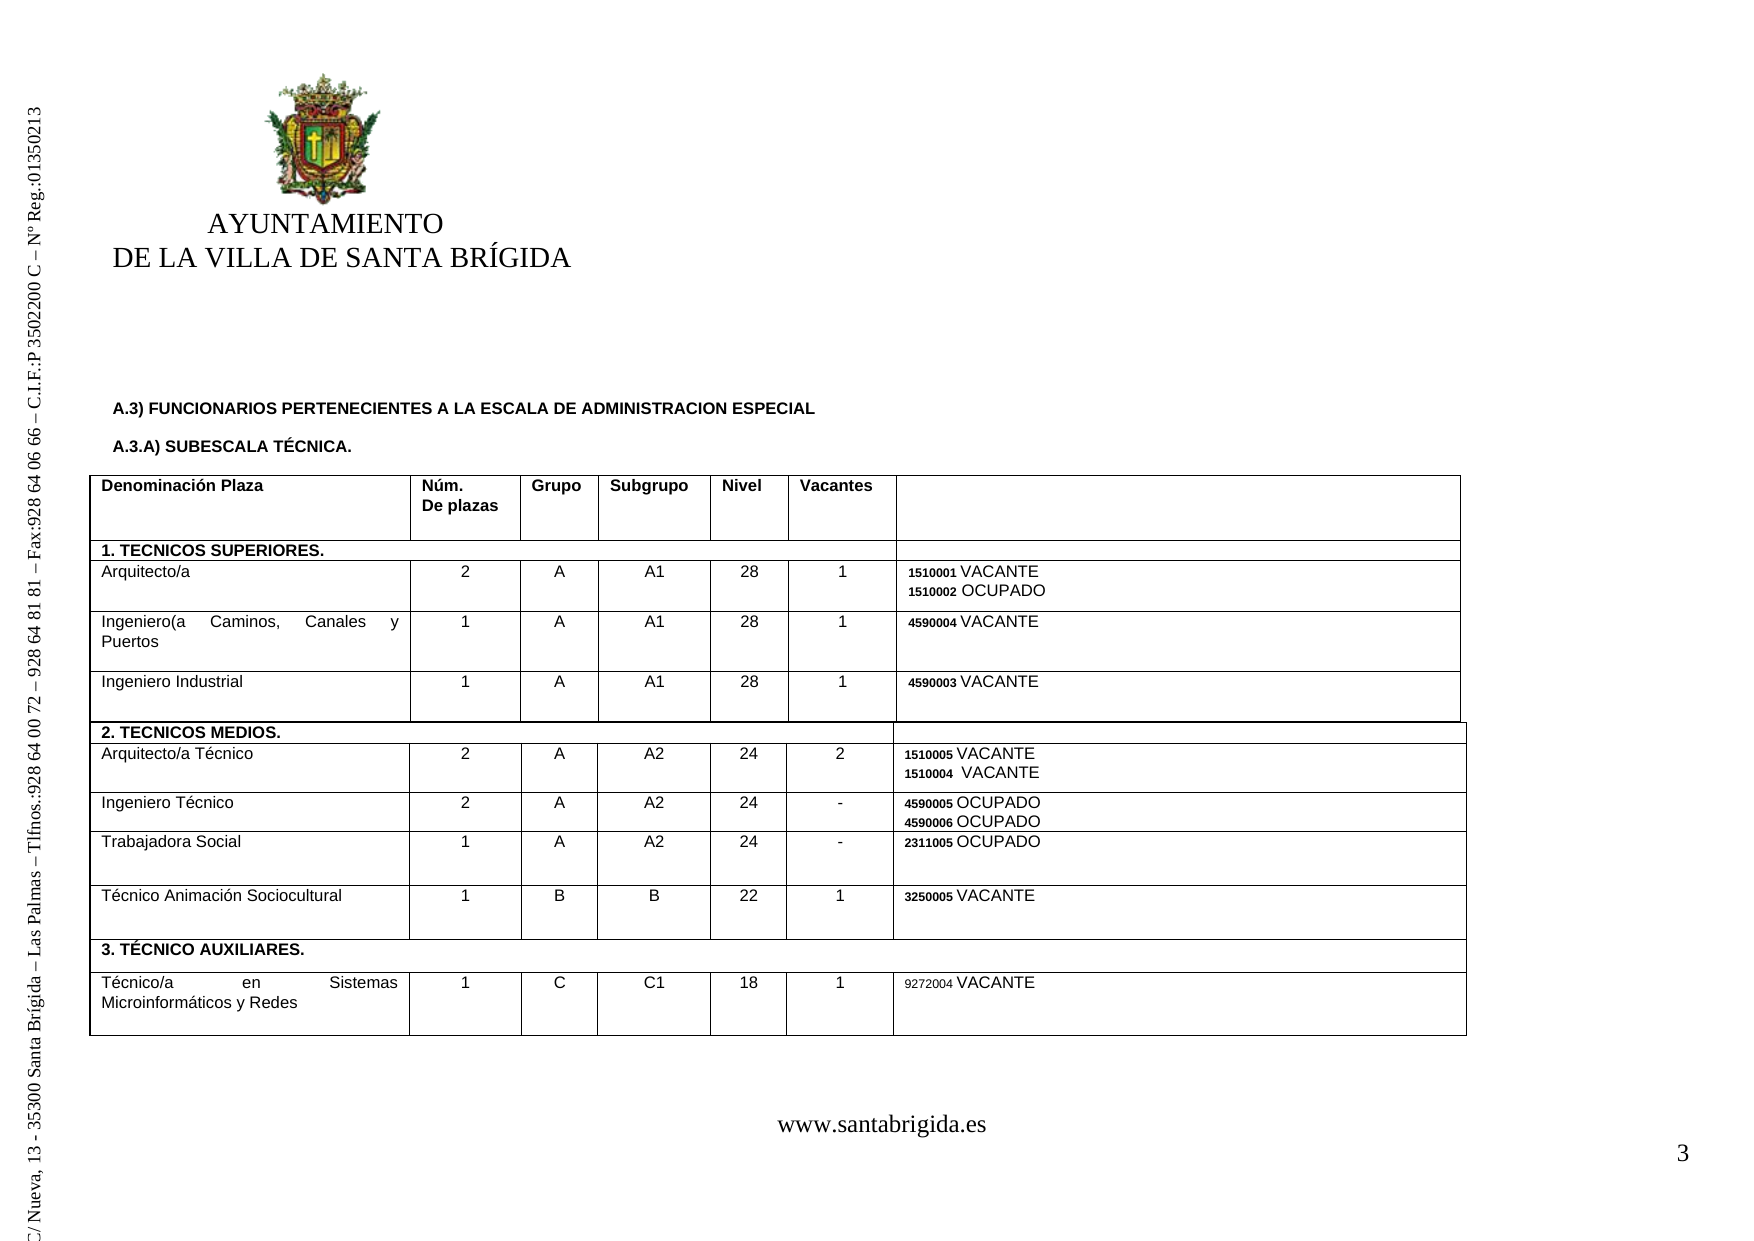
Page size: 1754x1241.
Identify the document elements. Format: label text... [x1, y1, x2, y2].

table_cell A1 [599, 672, 710, 721]
table_cell 24 [711, 793, 786, 831]
table_cell 1 [787, 886, 893, 939]
table_cell - [787, 793, 893, 831]
table_header [894, 723, 1466, 742]
table_cell 9272004 VACANTE [894, 973, 1466, 1035]
table_cell B [598, 886, 710, 939]
table_cell Ingeniero Técnico [91, 793, 409, 831]
table_cell 2 [410, 793, 521, 831]
table_cell Arquitecto/a [91, 561, 410, 611]
table_cell 2 [787, 744, 893, 792]
table_cell 1 [411, 612, 520, 671]
table_cell 28 [711, 561, 788, 611]
table_cell A2 [598, 832, 710, 885]
table_cell 24 [711, 832, 786, 885]
table_header Denominación Plaza [91, 476, 410, 540]
text A.3.A) SUBESCALA TÉCNICA. [112, 437, 1689, 456]
table_cell 3250005 VACANTE [894, 886, 1466, 939]
table_cell Arquitecto/a Técnico [91, 744, 409, 792]
table_header Subgrupo [599, 476, 710, 540]
table_cell 1510005 VACANTE 1510004 VACANTE [894, 744, 1466, 792]
text A.3) FUNCIONARIOS PERTENECIENTES A LA ESCALA DE ADMINISTRACION ESPECIAL [112, 398, 1689, 418]
table_cell Técnico Animación Sociocultural [91, 886, 409, 939]
table_header Grupo [521, 476, 598, 540]
table_header 2. TECNICOS MEDIOS. [91, 723, 893, 742]
table_cell 22 [711, 886, 786, 939]
table_cell 1 [789, 612, 896, 671]
table_cell 1 [789, 672, 896, 721]
table_cell 1 [789, 561, 896, 611]
table_cell A2 [598, 744, 710, 792]
table_cell 4590004 VACANTE [897, 612, 1460, 671]
table_cell B [522, 886, 597, 939]
table_cell 18 [711, 973, 786, 1035]
table_cell 1 [410, 973, 521, 1035]
table_cell 28 [711, 672, 788, 721]
table_cell 1510001 VACANTE 1510002 OCUPADO [897, 561, 1460, 611]
table_cell 1. TECNICOS SUPERIORES. [91, 541, 896, 560]
table_cell 3. TÉCNICO AUXILIARES. [91, 940, 1466, 972]
table_cell A [522, 793, 597, 831]
table_cell A [521, 561, 598, 611]
table_cell - [787, 832, 893, 885]
table_cell Ingeniero(a Caminos, Canales y Puertos [91, 612, 410, 671]
table_cell 1 [410, 832, 521, 885]
table_cell C1 [598, 973, 710, 1035]
table_cell [897, 541, 1460, 560]
table_header Vacantes [789, 476, 896, 540]
table_cell 2 [411, 561, 520, 611]
table_cell A [521, 672, 598, 721]
table_cell A [522, 744, 597, 792]
table_cell A1 [599, 612, 710, 671]
table_cell 1 [411, 672, 520, 721]
table_cell 1 [410, 886, 521, 939]
table_cell 4590003 VACANTE [897, 672, 1460, 721]
table_cell A [522, 832, 597, 885]
table_cell 4590005 OCUPADO 4590006 OCUPADO [894, 793, 1466, 831]
table_cell Trabajadora Social [91, 832, 409, 885]
table_cell A [521, 612, 598, 671]
table_cell Ingeniero Industrial [91, 672, 410, 721]
picture [262, 73, 383, 207]
table_cell C [522, 973, 597, 1035]
table_cell 24 [711, 744, 786, 792]
table_cell 28 [711, 612, 788, 671]
table_header [897, 476, 1460, 540]
table_cell 2311005 OCUPADO [894, 832, 1466, 885]
table_header Núm. De plazas [411, 476, 520, 540]
table_cell Técnico/a en Sistemas Microinformáticos y Redes [91, 973, 409, 1035]
table_cell A1 [599, 561, 710, 611]
table_cell 2 [410, 744, 521, 792]
table_cell 1 [787, 973, 893, 1035]
table_cell A2 [598, 793, 710, 831]
table_header Nivel [711, 476, 788, 540]
